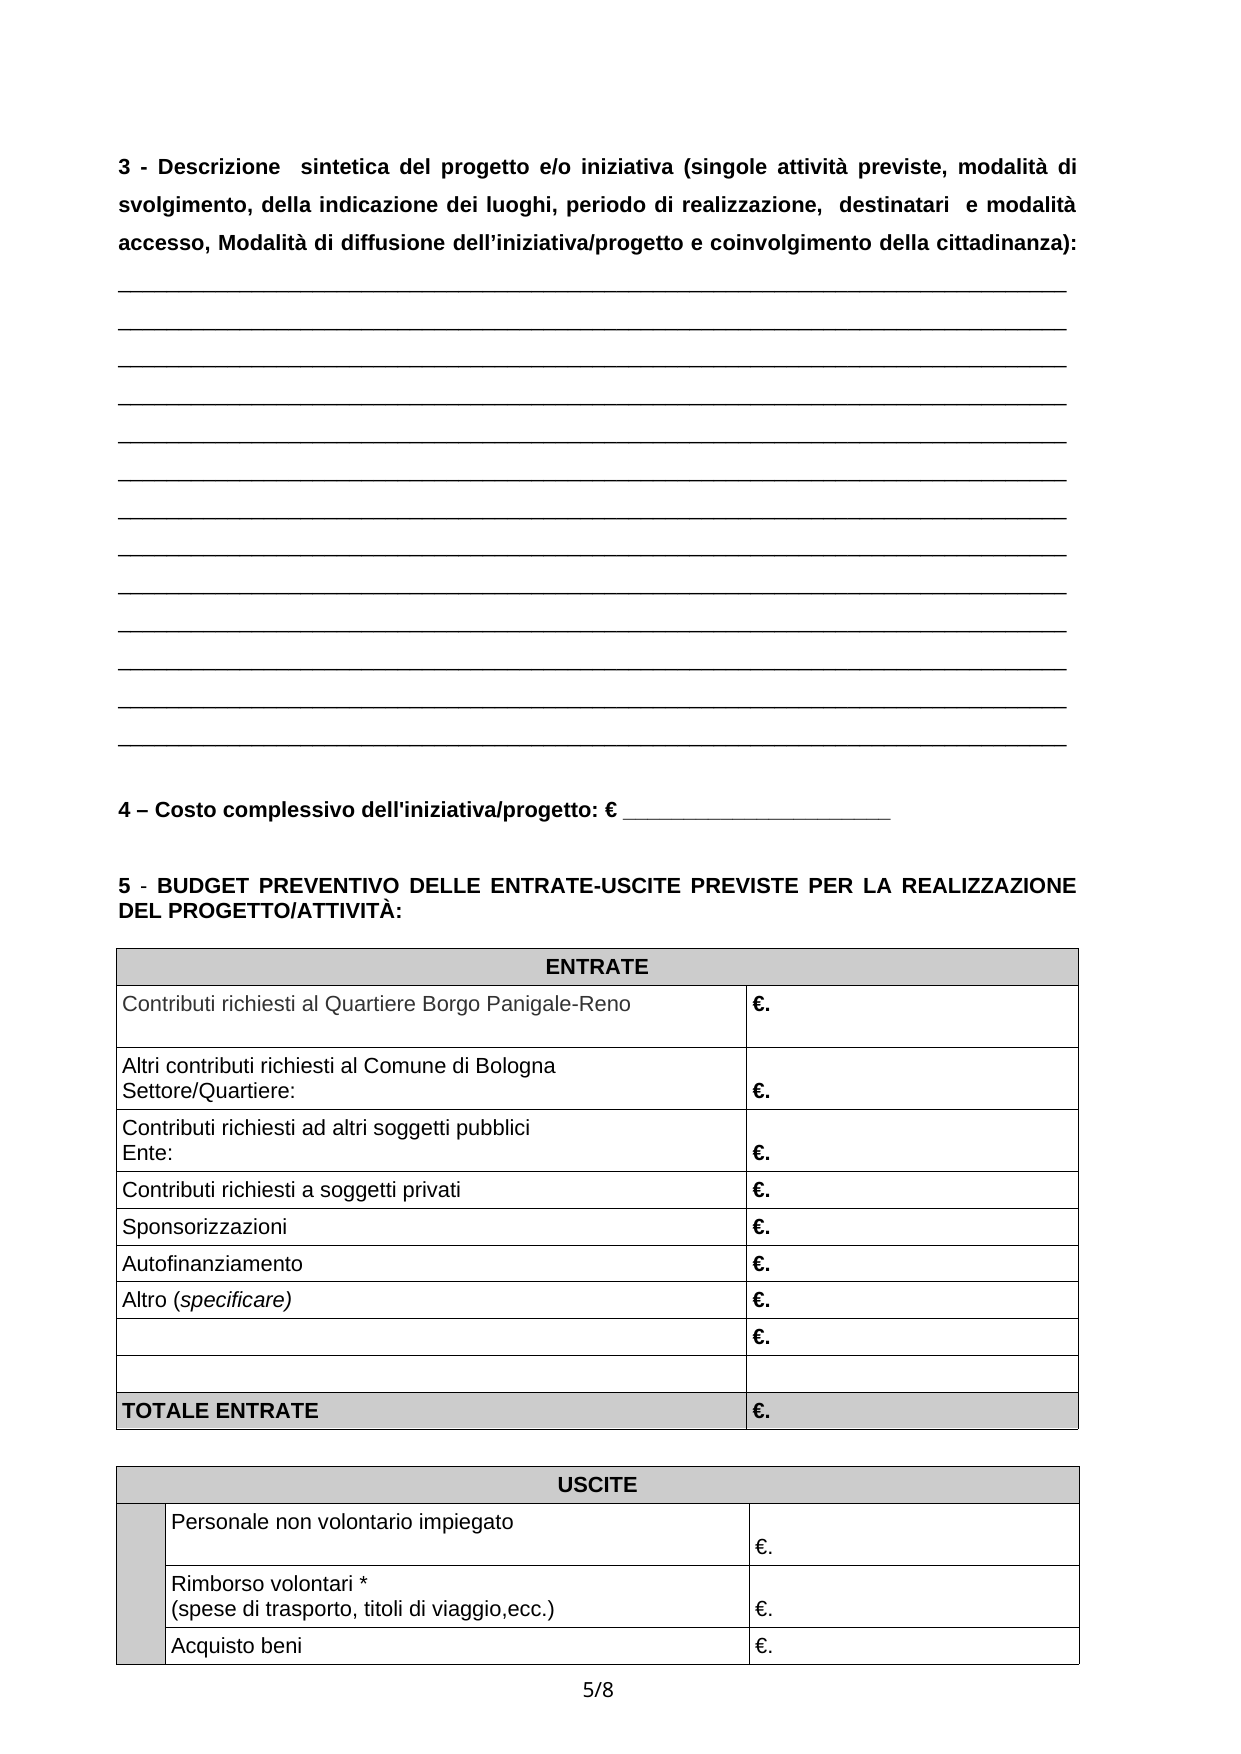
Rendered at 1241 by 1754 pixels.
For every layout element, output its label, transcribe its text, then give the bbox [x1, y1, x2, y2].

table_cell €. [750, 1628, 1079, 1664]
table_cell €. [750, 1566, 1079, 1627]
table_cell Acquisto beni [166, 1628, 749, 1664]
table_cell [117, 1319, 746, 1355]
table_cell €. [747, 1209, 1078, 1244]
table_cell €. [747, 1282, 1078, 1318]
table_cell €. [747, 1172, 1078, 1208]
table_cell €. [747, 1319, 1078, 1355]
table_cell Rimborso volontari * (spese di trasporto, titoli di viaggio,ecc.) [166, 1566, 749, 1627]
table_cell €. [747, 986, 1078, 1047]
table_cell [747, 1356, 1078, 1392]
table_cell €. [747, 1393, 1078, 1428]
table_cell TOTALE ENTRATE [117, 1393, 746, 1428]
table_cell SPESE DIRETTE [117, 1504, 165, 1664]
table_cell Contributi richiesti ad altri soggetti pubblici Ente: [117, 1110, 746, 1171]
table_cell Altri contributi richiesti al Comune di Bologna Settore/Quartiere: [117, 1048, 746, 1109]
table_cell Sponsorizzazioni [117, 1209, 746, 1244]
table_cell Contributi richiesti a soggetti privati [117, 1172, 746, 1208]
text 4 – Costo complessivo dell'iniziativa/progetto: € ______________________ [118, 797, 1078, 822]
table_header ENTRATE [117, 949, 1078, 985]
text 5 - budget preventivo delle entrate-uscite previste per la realizzazione del progetto/attività: [118, 873, 1078, 923]
table_cell Autofinanziamento [117, 1246, 746, 1281]
table_cell [117, 1356, 746, 1392]
text 3 - Descrizione sintetica del progetto e/o iniziativa (singole attività previste, modalità di svolgimento, della indicazione dei luoghi, periodo di realizzazione, destinatari e modalità accesso, Modalità di diffusione dell’iniziativa/progetto e coinvolgimento della cittadinanza): ______________________________________________________________________________________________________________________________________________________________________________________________________________________________________________________________________________________________________________________________________________________________________________________________________________________________________________________________________________________________________________________________________________________________________________________________________________________________________________________________________________________________________________________________________________________________________________________________________________________________________________________________________________________________________________________________________________________________________________________________________________________________________________________ [118, 154, 1078, 747]
table_cell Contributi richiesti al Quartiere Borgo Panigale-Reno [117, 986, 746, 1047]
table_cell €. [747, 1246, 1078, 1281]
table_cell €. [750, 1504, 1079, 1565]
table_cell €. [747, 1110, 1078, 1171]
table_cell Personale non volontario impiegato [166, 1504, 749, 1565]
table_header USCITE [117, 1467, 1079, 1503]
table_cell €. [747, 1048, 1078, 1109]
table_cell Altro (specificare) [117, 1282, 746, 1318]
